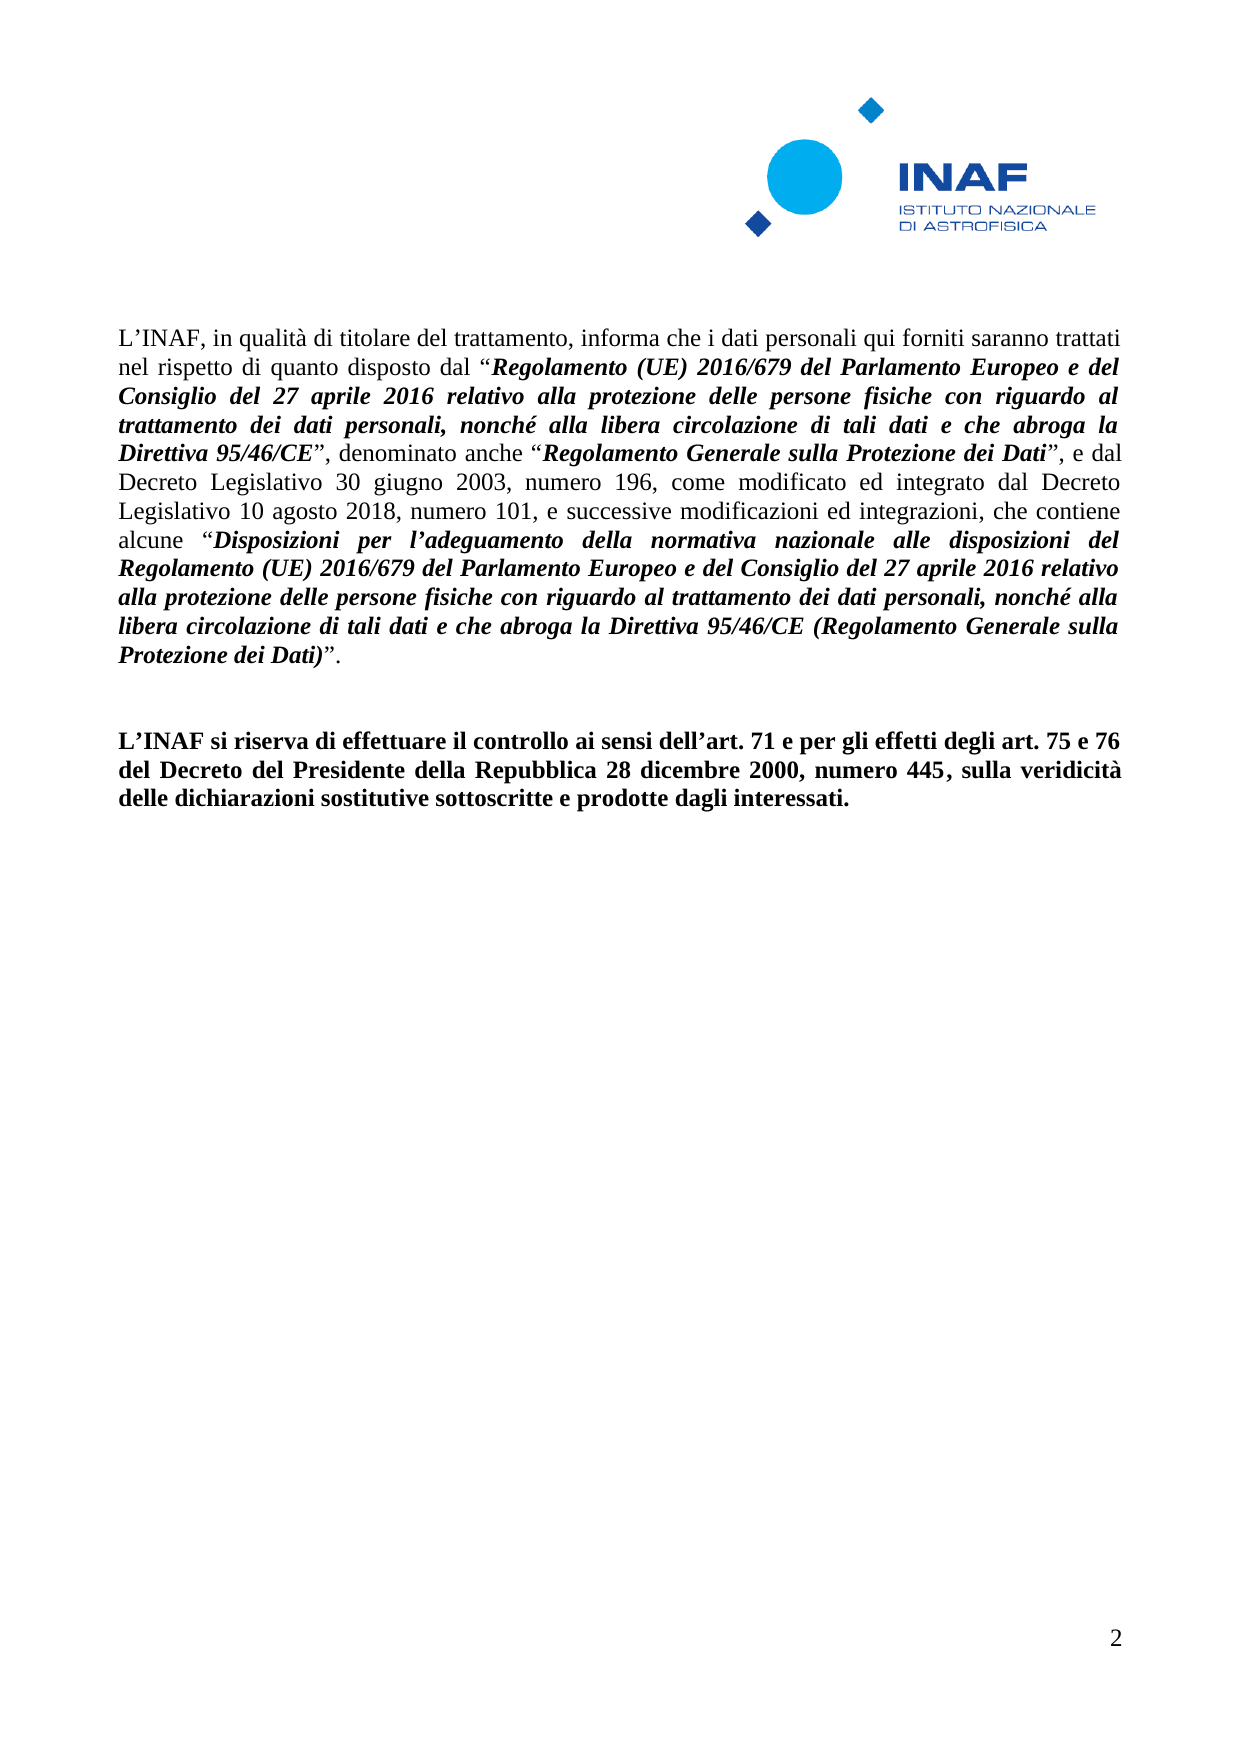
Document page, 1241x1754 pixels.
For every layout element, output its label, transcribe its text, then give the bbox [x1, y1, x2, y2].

text L’INAF si riserva di effettuare il controllo ai sensi dell’art. 71 e per gli effetti degli art. 75 e 76 del Decreto del Presidente della Repubblica 28 dicembre 2000, numero 445, sulla veridicità delle dichiarazioni sostitutive sottoscritte e prodotte dagli interessati. [118, 726, 1122, 812]
text L’INAF, in qualità di titolare del trattamento, informa che i dati personali qui forniti saranno trattati nel rispetto di quanto disposto dal “Regolamento (UE) 2016/679 del Parlamento Europeo e del Consiglio del 27 aprile 2016 relativo alla protezione delle persone fisiche con riguardo al trattamento dei dati personali, nonché alla libera circolazione di tali dati e che abroga la Direttiva 95/46/CE”, denominato anche “Regolamento Generale sulla Protezione dei Dati”, e dal Decreto Legislativo 30 giugno 2003, numero 196, come modificato ed integrato dal Decreto Legislativo 10 agosto 2018, numero 101, e successive modificazioni ed integrazioni, che contiene alcune “Disposizioni per l’adeguamento della normativa nazionale alle disposizioni del Regolamento (UE) 2016/679 del Parlamento Europeo e del Consiglio del 27 aprile 2016 relativo alla protezione delle persone fisiche con riguardo al trattamento dei dati personali, nonché alla libera circolazione di tali dati e che abroga la Direttiva 95/46/CE (Regolamento Generale sulla Protezione dei Dati)”. [118, 323, 1122, 668]
